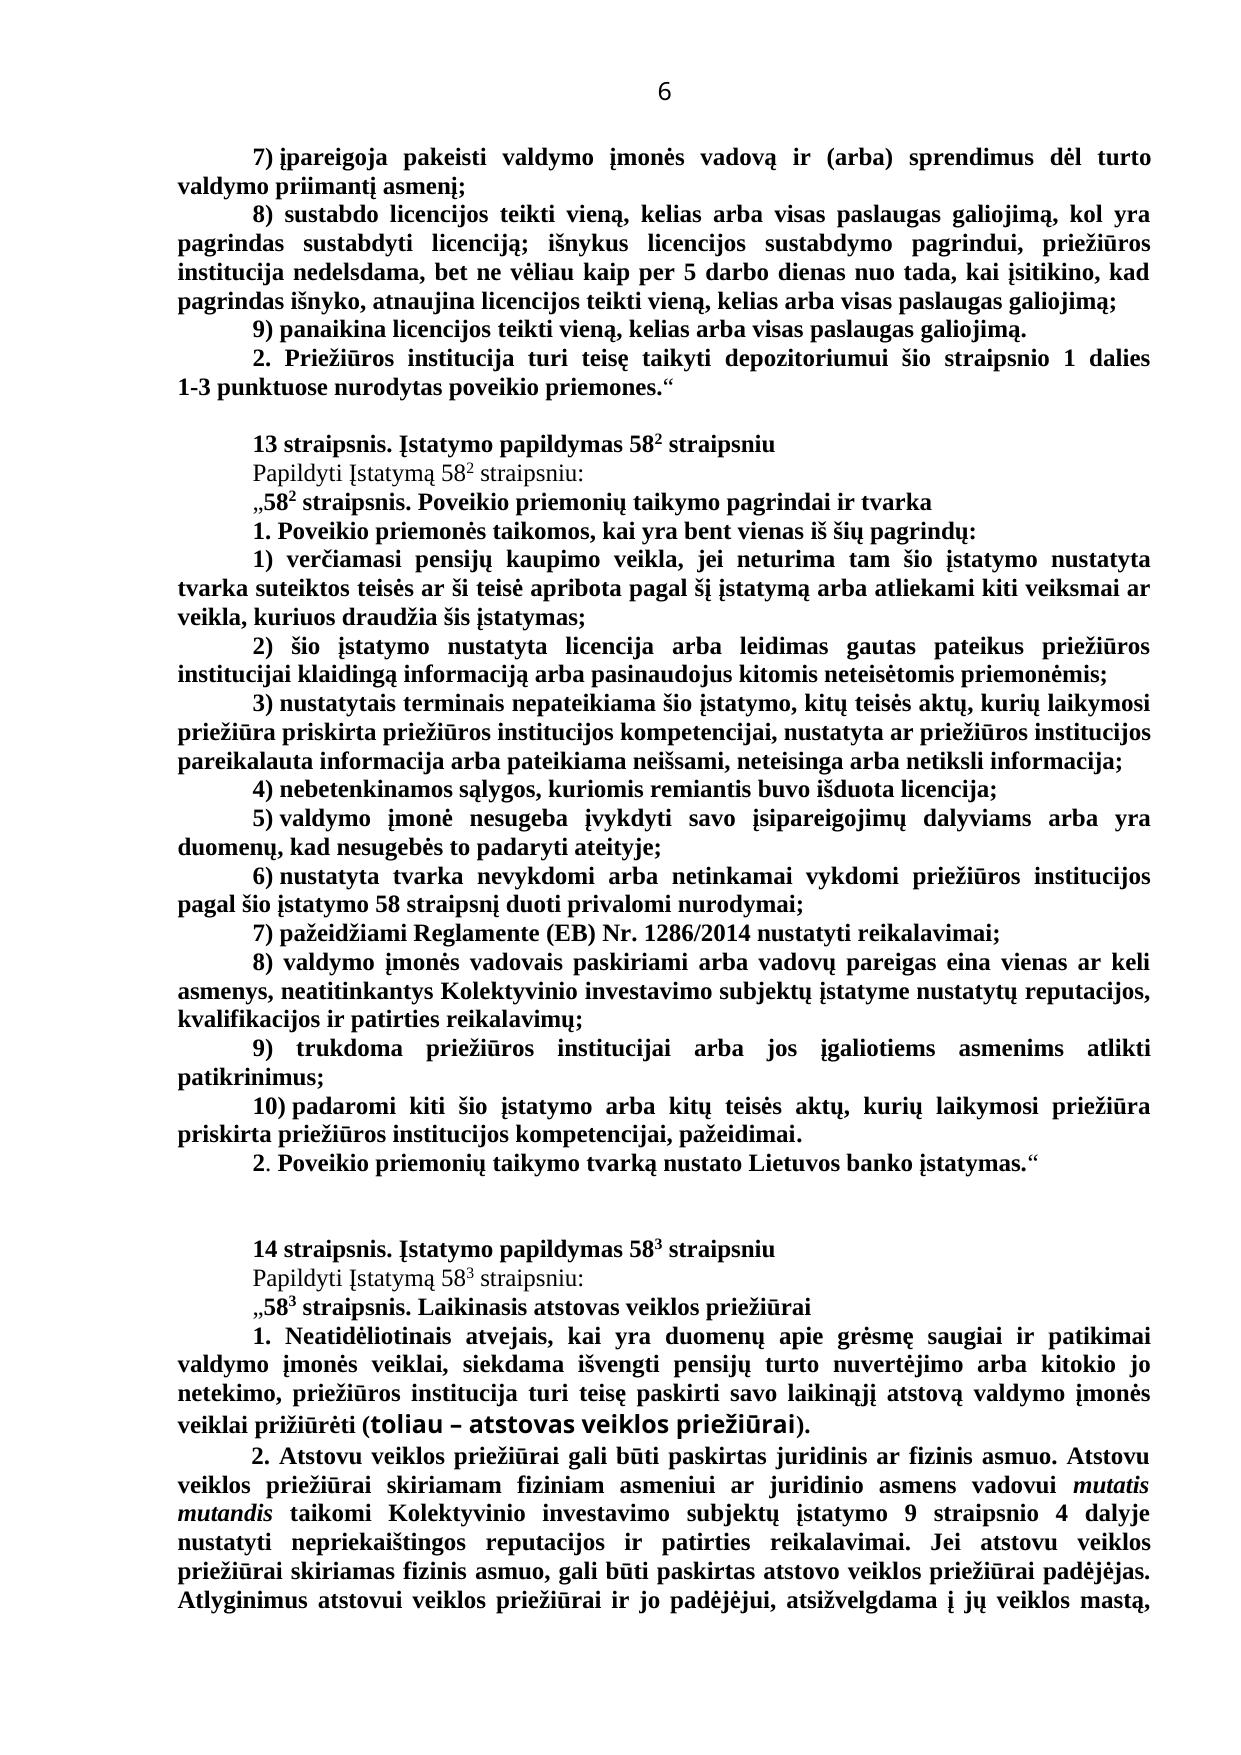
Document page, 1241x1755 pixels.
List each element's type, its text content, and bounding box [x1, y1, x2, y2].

text 2) šio įstatymo nustatyta licencija arba leidimas gautas pateikus priežiūros institucijai klaidingą informaciją arba pasinaudojus kitomis neteisėtomis priemonėmis; [177, 631, 1152, 688]
text „583 straipsnis. Laikinasis atstovas veiklos priežiūrai [177, 1292, 1152, 1321]
text Papildyti Įstatymą 583 straipsniu: [177, 1263, 1152, 1292]
text 9) trukdoma priežiūros institucijai arba jos įgaliotiems asmenims atlikti patikrinimus; [177, 1033, 1152, 1091]
text 7) įpareigoja pakeisti valdymo įmonės vadovą ir (arba) sprendimus dėl turto valdymo priimantį asmenį; [177, 142, 1152, 199]
text 8) sustabdo licencijos teikti vieną, kelias arba visas paslaugas galiojimą, kol yra pagrindas sustabdyti licenciją; išnykus licencijos sustabdymo pagrindui, priežiūros institucija nedelsdama, bet ne vėliau kaip per 5 darbo dienas nuo tada, kai įsitikino, kad pagrindas išnyko, atnaujina licencijos teikti vieną, kelias arba visas paslaugas galiojimą; [177, 199, 1152, 314]
text 5) valdymo įmonė nesugeba įvykdyti savo įsipareigojimų dalyviams arba yra duomenų, kad nesugebės to padaryti ateityje; [177, 803, 1152, 861]
text Papildyti Įstatymą 582 straipsniu: [177, 458, 1152, 487]
text 1. Neatidėliotinais atvejais, kai yra duomenų apie grėsmę saugiai ir patikimai valdymo įmonės veiklai, siekdama išvengti pensijų turto nuvertėjimo arba kitokio jo netekimo, priežiūros institucija turi teisę paskirti savo laikinąjį atstovą valdymo įmonės veiklai prižiūrėti (toliau – atstovas veiklos priežiūrai). [177, 1321, 1152, 1441]
text 2. Poveikio priemonių taikymo tvarką nustato Lietuvos banko įstatymas.“ [177, 1148, 1152, 1177]
text 2. Atstovu veiklos priežiūrai gali būti paskirtas juridinis ar fizinis asmuo. Atstovu veiklos priežiūrai skiriamam fiziniam asmeniui ar juridinio asmens vadovui mutatis mutandis taikomi Kolektyvinio investavimo subjektų įstatymo 9 straipsnio 4 dalyje nustatyti nepriekaištingos reputacijos ir patirties reikalavimai. Jei atstovu veiklos priežiūrai skiriamas fizinis asmuo, gali būti paskirtas atstovo veiklos priežiūrai padėjėjas. Atlyginimus atstovui veiklos priežiūrai ir jo padėjėjui, atsižvelgdama į jų veiklos mastą, [177, 1441, 1152, 1613]
text 1. Poveikio priemonės taikomos, kai yra bent vienas iš šių pagrindų: [177, 516, 1152, 544]
text 9) panaikina licencijos teikti vieną, kelias arba visas paslaugas galiojimą. [177, 314, 1152, 343]
text 10) padaromi kiti šio įstatymo arba kitų teisės aktų, kurių laikymosi priežiūra priskirta priežiūros institucijos kompetencijai, pažeidimai. [177, 1091, 1152, 1148]
text 7) pažeidžiami Reglamente (EB) Nr. 1286/2014 nustatyti reikalavimai; [177, 918, 1152, 947]
text 14 straipsnis. Įstatymo papildymas 583 straipsniu [177, 1234, 1152, 1263]
text 13 straipsnis. Įstatymo papildymas 582 straipsniu [177, 429, 1152, 458]
text 4) nebetenkinamos sąlygos, kuriomis remiantis buvo išduota licencija; [177, 774, 1152, 803]
text 6) nustatyta tvarka nevykdomi arba netinkamai vykdomi priežiūros institucijos pagal šio įstatymo 58 straipsnį duoti privalomi nurodymai; [177, 861, 1152, 918]
text 1) verčiamasi pensijų kaupimo veikla, jei neturima tam šio įstatymo nustatyta tvarka suteiktos teisės ar ši teisė apribota pagal šį įstatymą arba atliekami kiti veiksmai ar veikla, kuriuos draudžia šis įstatymas; [177, 544, 1152, 631]
text 3) nustatytais terminais nepateikiama šio įstatymo, kitų teisės aktų, kurių laikymosi priežiūra priskirta priežiūros institucijos kompetencijai, nustatyta ar priežiūros institucijos pareikalauta informacija arba pateikiama neišsami, neteisinga arba netiksli informacija; [177, 688, 1152, 774]
text 2. Priežiūros institucija turi teisę taikyti depozitoriumui šio straipsnio 1 dalies 1‑3 punktuose nurodytas poveikio priemones.“ [177, 343, 1152, 401]
text 8) valdymo įmonės vadovais paskiriami arba vadovų pareigas eina vienas ar keli asmenys, neatitinkantys Kolektyvinio investavimo subjektų įstatyme nustatytų reputacijos, kvalifikacijos ir patirties reikalavimų; [177, 947, 1152, 1033]
text „582 straipsnis. Poveikio priemonių taikymo pagrindai ir tvarka [177, 487, 1152, 516]
